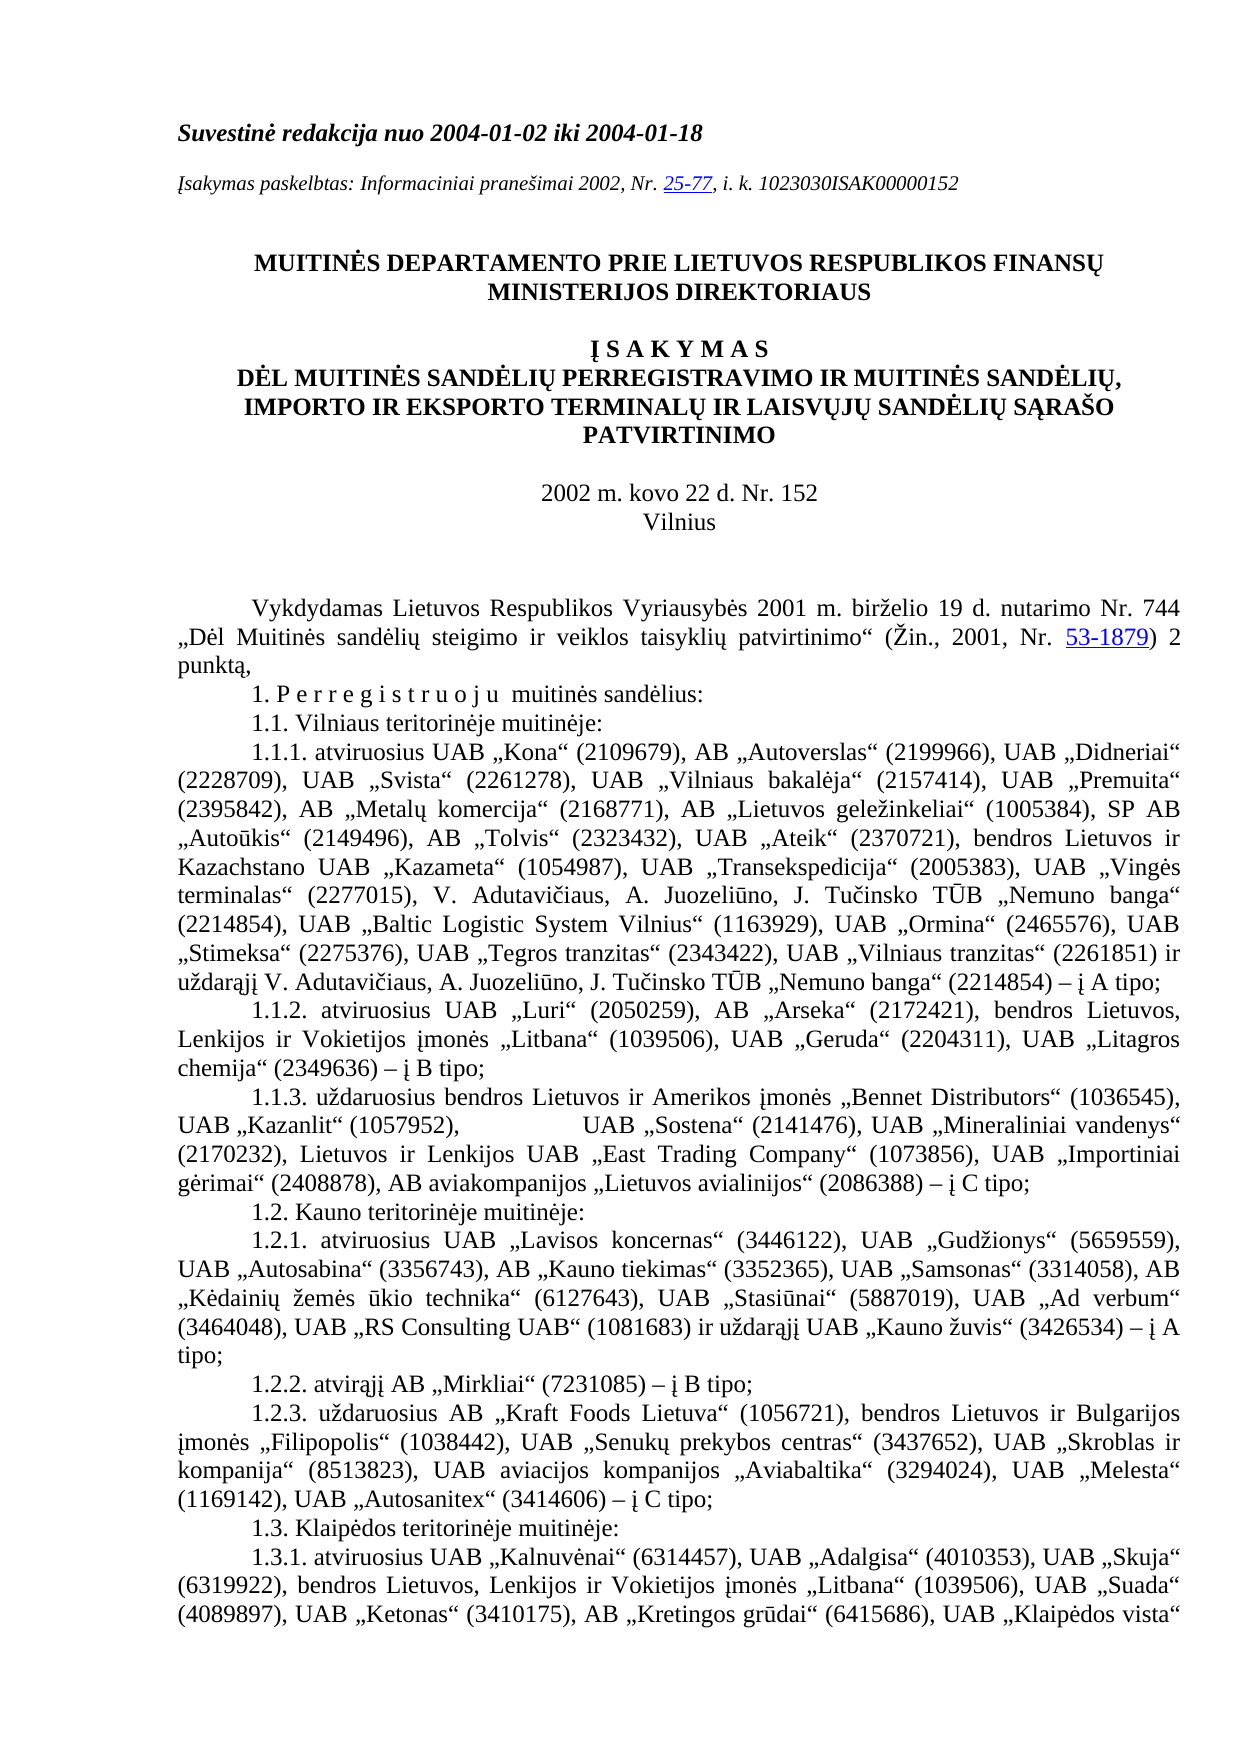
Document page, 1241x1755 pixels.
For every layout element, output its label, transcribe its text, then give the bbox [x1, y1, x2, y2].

text 2002 m. kovo 22 d. Nr. 152 [177, 478, 1181, 507]
text Į S A K Y M A S [177, 334, 1181, 363]
text 1.1. Vilniaus teritorinėje muitinėje: [177, 708, 1181, 737]
text 1.2.1. atviruosius UAB „Lavisos koncernas“ (3446122), UAB „Gudžionys“ (5659559), UAB „Autosabina“ (3356743), AB „Kauno tiekimas“ (3352365), UAB „Samsonas“ (3314058), AB „Kėdainių žemės ūkio technika“ (6127643), UAB „Stasiūnai“ (5887019), UAB „Ad verbum“ (3464048), UAB „RS Consulting UAB“ (1081683) ir uždarąjį UAB „Kauno žuvis“ (3426534) – į A tipo; [177, 1225, 1181, 1369]
text 1.3. Klaipėdos teritorinėje muitinėje: [177, 1513, 1181, 1542]
text 1.1.2. atviruosius UAB „Luri“ (2050259), AB „Arseka“ (2172421), bendros Lietuvos, Lenkijos ir Vokietijos įmonės „Litbana“ (1039506), UAB „Geruda“ (2204311), UAB „Litagros chemija“ (2349636) – į B tipo; [177, 995, 1181, 1082]
text Įsakymas paskelbtas: Informaciniai pranešimai 2002, Nr. 25-77, i. k. 1023030ISAK00000152 [177, 171, 1181, 195]
text 1.1.1. atviruosius UAB „Kona“ (2109679), AB „Autoverslas“ (2199966), UAB „Didneriai“ (2228709), UAB „Svista“ (2261278), UAB „Vilniaus bakalėja“ (2157414), UAB „Premuita“ (2395842), AB „Metalų komercija“ (2168771), AB „Lietuvos geležinkeliai“ (1005384), SP AB „Autoūkis“ (2149496), AB „Tolvis“ (2323432), UAB „Ateik“ (2370721), bendros Lietuvos ir Kazachstano UAB „Kazameta“ (1054987), UAB „Transekspedicija“ (2005383), UAB „Vingės terminalas“ (2277015), V. Adutavičiaus, A. Juozeliūno, J. Tučinsko TŪB „Nemuno banga“ (2214854), UAB „Baltic Logistic System Vilnius“ (1163929), UAB „Ormina“ (2465576), UAB „Stimeksa“ (2275376), UAB „Tegros tranzitas“ (2343422), UAB „Vilniaus tranzitas“ (2261851) ir uždarąjį V. Adutavičiaus, A. Juozeliūno, J. Tučinsko TŪB „Nemuno banga“ (2214854) – į A tipo; [177, 737, 1181, 995]
text 1.1.3. uždaruosius bendros Lietuvos ir Amerikos įmonės „Bennet Distributors“ (1036545), UAB „Kazanlit“ (1057952), UAB „Sostena“ (2141476), UAB „Mineraliniai vandenys“ (2170232), Lietuvos ir Lenkijos UAB „East Trading Company“ (1073856), UAB „Importiniai gėrimai“ (2408878), AB aviakompanijos „Lietuvos avialinijos“ (2086388) – į C tipo; [177, 1082, 1181, 1197]
text 1.2.2. atvirąjį AB „Mirkliai“ (7231085) – į B tipo; [177, 1369, 1181, 1398]
text 1.2.3. uždaruosius AB „Kraft Foods Lietuva“ (1056721), bendros Lietuvos ir Bulgarijos įmonės „Filipopolis“ (1038442), UAB „Senukų prekybos centras“ (3437652), UAB „Skroblas ir kompanija“ (8513823), UAB aviacijos kompanijos „Aviabaltika“ (3294024), UAB „Melesta“ (1169142), UAB „Autosanitex“ (3414606) – į C tipo; [177, 1398, 1181, 1513]
text Vykdydamas Lietuvos Respublikos Vyriausybės 2001 m. birželio 19 d. nutarimo Nr. 744 „Dėl Muitinės sandėlių steigimo ir veiklos taisyklių patvirtinimo“ (Žin., 2001, Nr. 53-1879) 2 punktą, [177, 593, 1181, 679]
text DĖL MUITINĖS SANDĖLIŲ PERREGISTRAVIMO IR MUITINĖS SANDĖLIŲ, IMPORTO IR EKSPORTO TERMINALŲ IR LAISVŲJŲ SANDĖLIŲ SĄRAŠO PATVIRTINIMO [177, 363, 1181, 449]
text MUITINĖS DEPARTAMENTO PRIE LIETUVOS RESPUBLIKOS FINANSŲ MINISTERIJOS DIREKTORIAUS [177, 248, 1181, 305]
text Suvestinė redakcija nuo 2004-01-02 iki 2004-01-18 [177, 118, 1181, 147]
text 1. Perregistruoju muitinės sandėlius: [177, 679, 1181, 708]
text Vilnius [177, 507, 1181, 535]
text 1.3.1. atviruosius UAB „Kalnuvėnai“ (6314457), UAB „Adalgisa“ (4010353), UAB „Skuja“ (6319922), bendros Lietuvos, Lenkijos ir Vokietijos įmonės „Litbana“ (1039506), UAB „Suada“ (4089897), UAB „Ketonas“ (3410175), AB „Kretingos grūdai“ (6415686), UAB „Klaipėdos vista“ [177, 1542, 1181, 1628]
text 1.2. Kauno teritorinėje muitinėje: [177, 1197, 1181, 1225]
